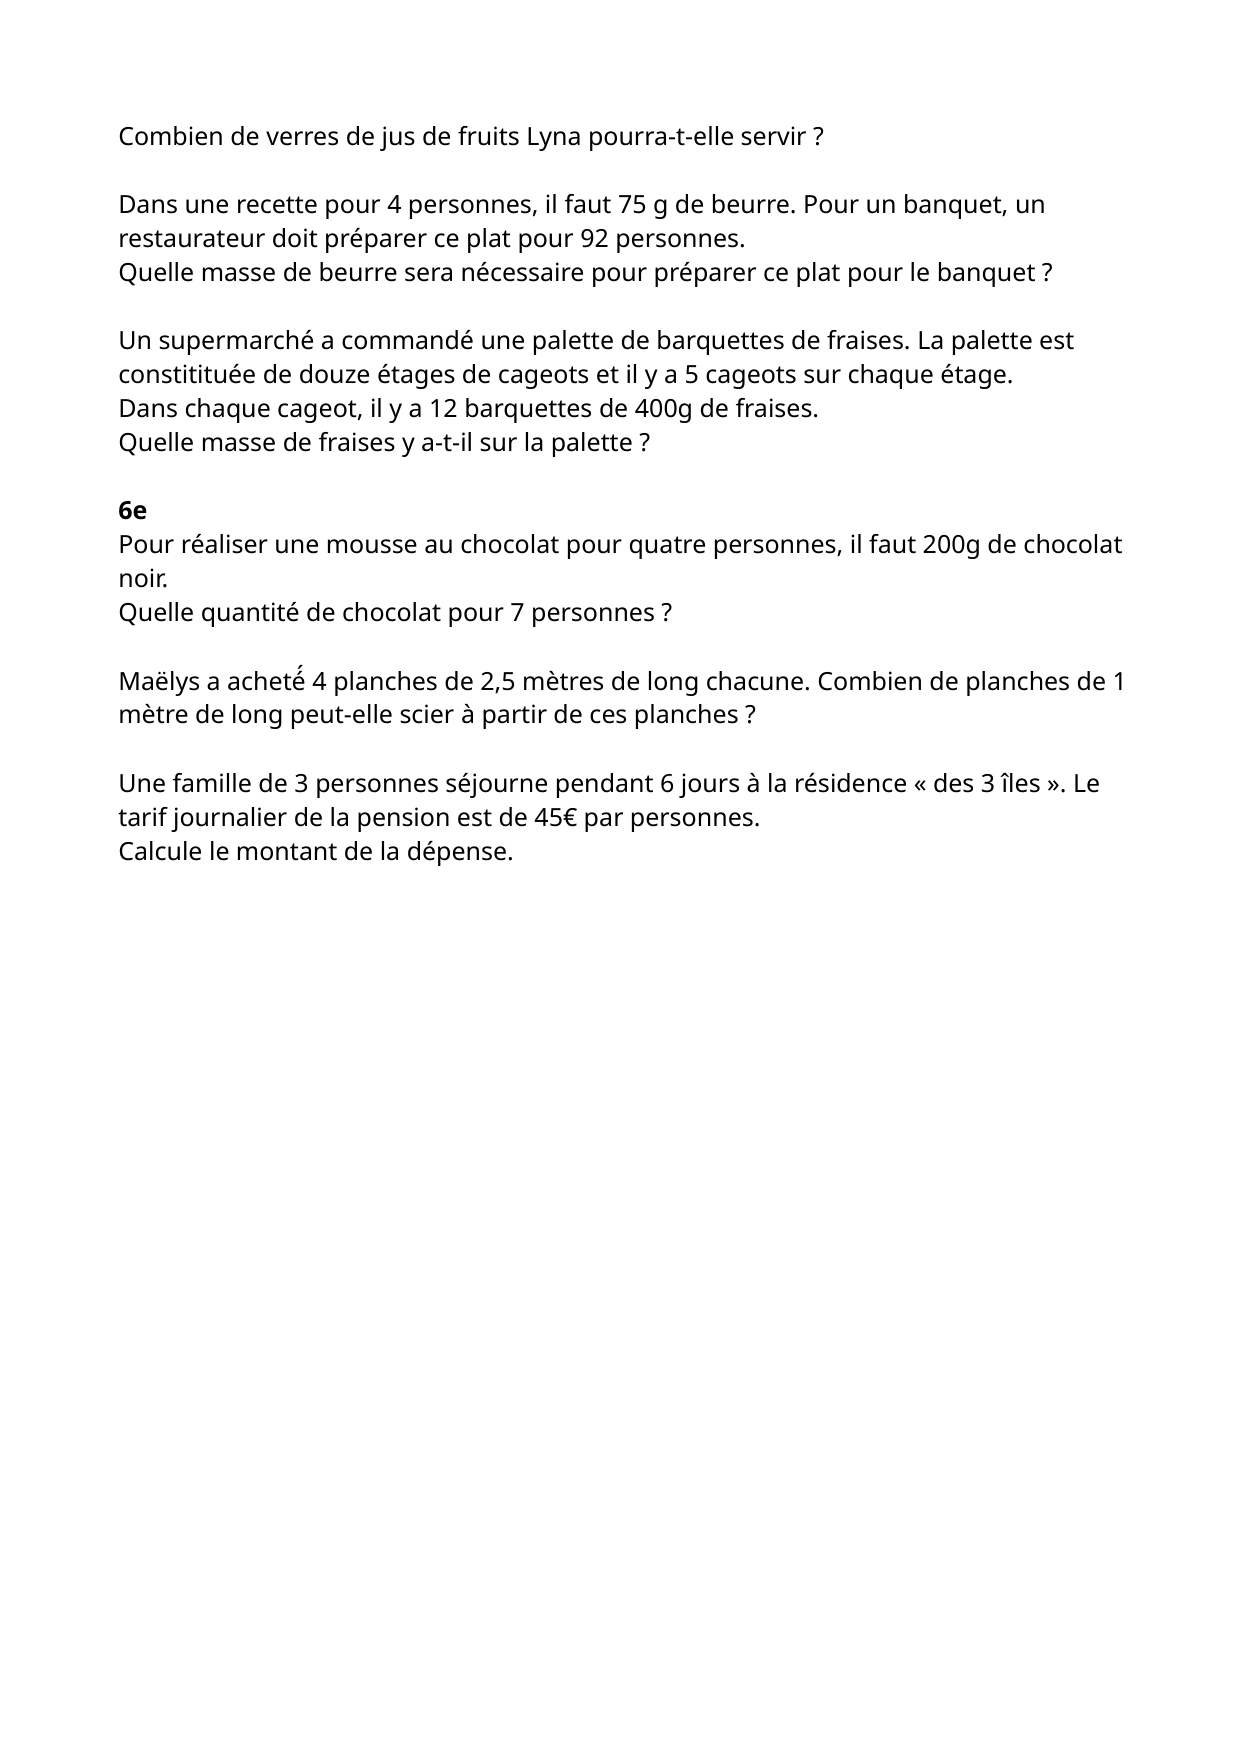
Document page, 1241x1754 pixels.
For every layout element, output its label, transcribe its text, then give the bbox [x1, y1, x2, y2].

text Combien de verres de jus de fruits Lyna pourra-t-elle servir ? [118, 118, 1146, 152]
text Une famille de 3 personnes séjourne pendant 6 jours à la résidence « des 3 îles ». Le tarif journalier de la pension est de 45€ par personnes. [118, 765, 1146, 833]
text Pour réaliser une mousse au chocolat pour quatre personnes, il faut 200g de chocolat noir. [118, 527, 1146, 595]
text Dans une recette pour 4 personnes, il faut 75 g de beurre. Pour un banquet, un restaurateur doit préparer ce plat pour 92 personnes. [118, 186, 1146, 254]
text 6e [118, 493, 1146, 527]
text Quelle quantité de chocolat pour 7 personnes ? [118, 595, 1146, 629]
text Maëlys a acheté́ 4 planches de 2,5 mètres de long chacune. Combien de planches de 1 mètre de long peut-elle scier à partir de ces planches ? [118, 663, 1146, 731]
text Un supermarché a commandé une palette de barquettes de fraises. La palette est constitituée de douze étages de cageots et il y a 5 cageots sur chaque étage. [118, 322, 1146, 391]
text Calcule le montant de la dépense. [118, 833, 1146, 867]
text Quelle masse de fraises y a-t-il sur la palette ? [118, 425, 1146, 459]
text Dans chaque cageot, il y a 12 barquettes de 400g de fraises. [118, 391, 1146, 425]
text Quelle masse de beurre sera nécessaire pour préparer ce plat pour le banquet ? [118, 254, 1146, 288]
